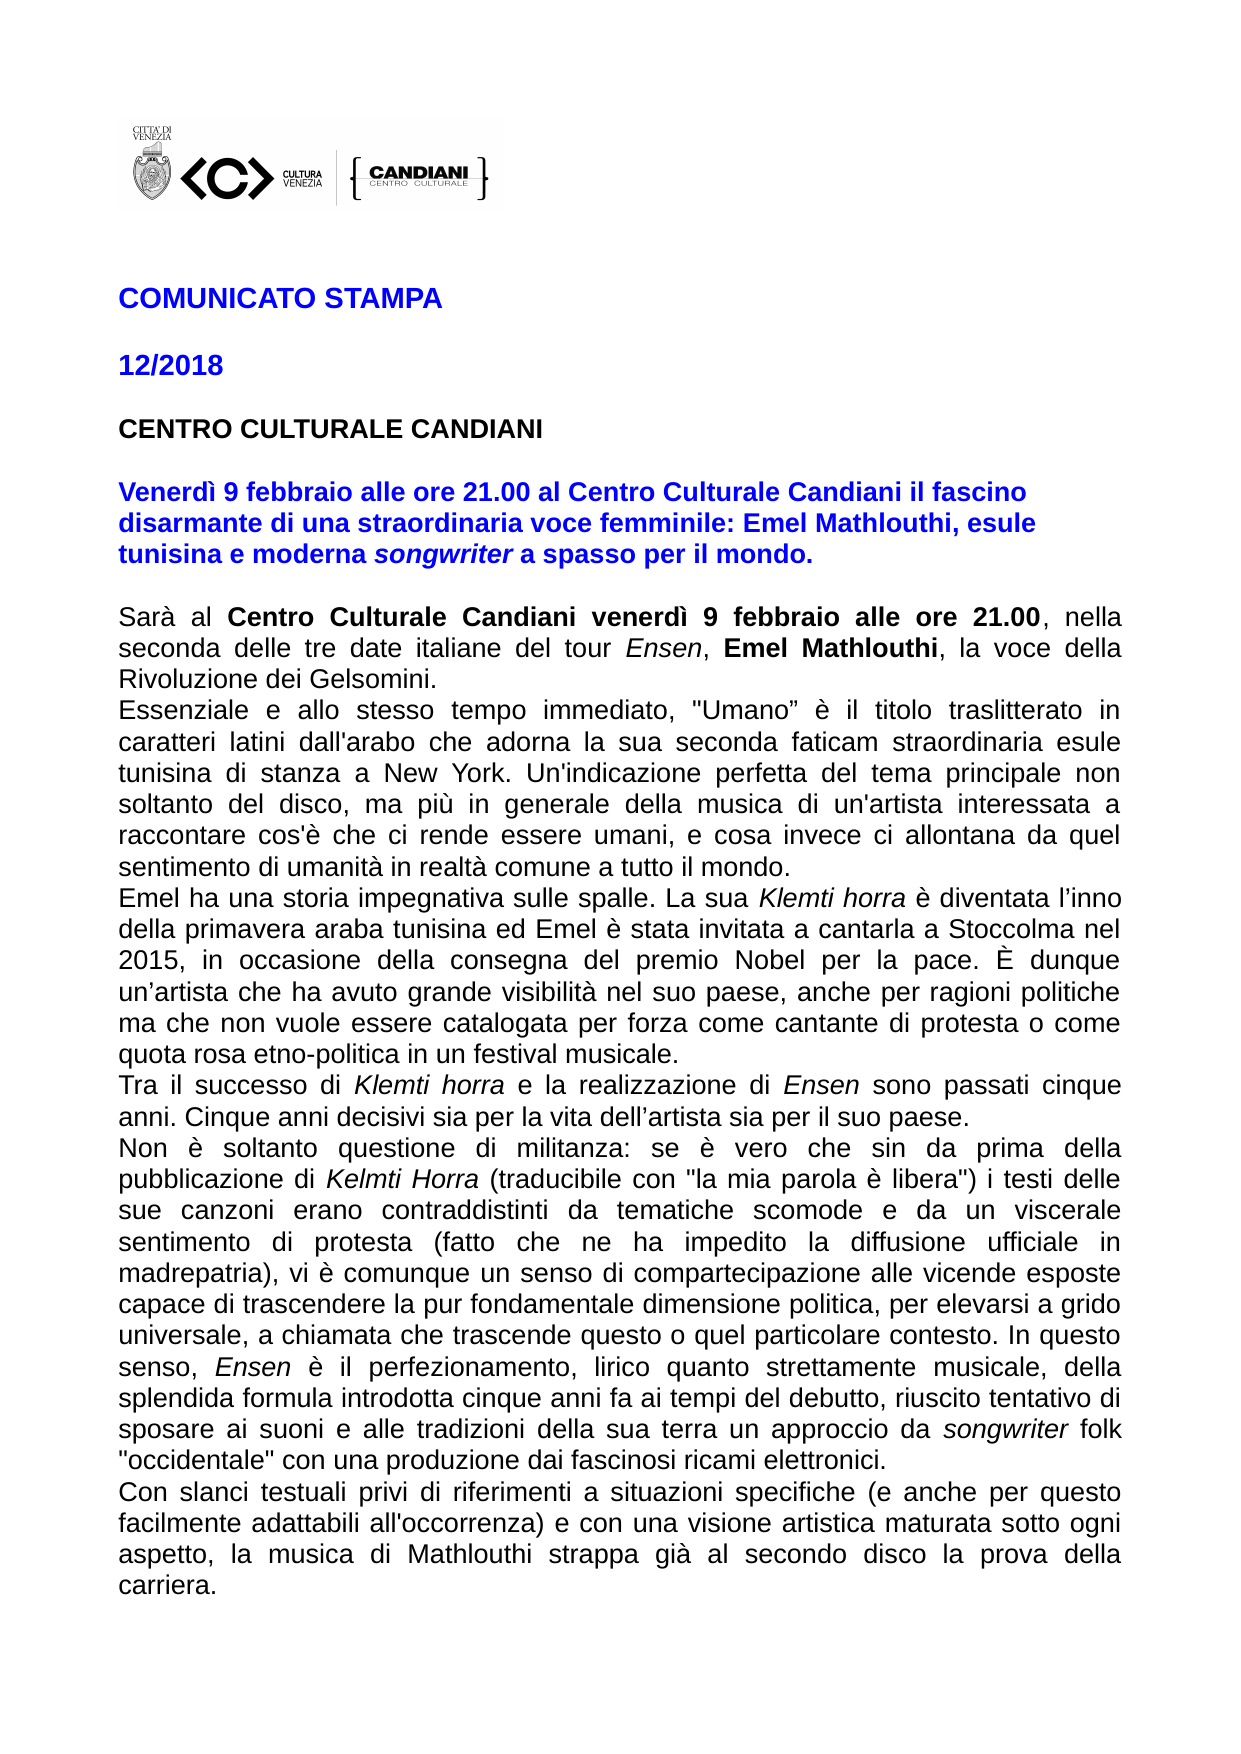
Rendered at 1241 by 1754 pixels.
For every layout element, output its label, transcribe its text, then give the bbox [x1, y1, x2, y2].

text Venerdì 9 febbraio alle ore 21.00 al Centro Culturale Candiani il fascino disarmante di una straordinaria voce femminile: Emel Mathlouthi, esule tunisina e moderna songwriter a spasso per il mondo. [118, 476, 1122, 569]
text Sarà al Centro Culturale Candiani venerdì 9 febbraio alle ore 21.00, nella seconda delle tre date italiane del tour Ensen, Emel Mathlouthi, la voce della Rivoluzione dei Gelsomini. [118, 601, 1122, 694]
text Tra il successo di Klemti horra e la realizzazione di Ensen sono passati cinque anni. Cinque anni decisivi sia per la vita dell’artista sia per il suo paese. [118, 1069, 1122, 1132]
text Con slanci testuali privi di riferimenti a situazioni specifiche (e anche per questo facilmente adattabili all'occorrenza) e con una visione artistica maturata sotto ogni aspetto, la musica di Mathlouthi strappa già al secondo disco la prova della carriera. [118, 1476, 1122, 1601]
text Non è soltanto questione di militanza: se è vero che sin da prima della pubblicazione di Kelmti Horra (traducibile con "la mia parola è libera") i testi delle sue canzoni erano contraddistinti da tematiche scomode e da un viscerale sentimento di protesta (fatto che ne ha impedito la diffusione ufficiale in madrepatria), vi è comunque un senso di compartecipazione alle vicende esposte capace di trascendere la pur fondamentale dimensione politica, per elevarsi a grido universale, a chiamata che trascende questo o quel particolare contesto. In questo senso, Ensen è il perfezionamento, lirico quanto strettamente musicale, della splendida formula introdotta cinque anni fa ai tempi del debutto, riuscito tentativo di sposare ai suoni e alle tradizioni della sua terra un approccio da songwriter folk "occidentale" con una produzione dai fascinosi ricami elettronici. [118, 1132, 1122, 1476]
text COMUNICATO STAMPA [118, 281, 1122, 315]
text Emel ha una storia impegnativa sulle spalle. La sua Klemti horra è diventata l’inno della primavera araba tunisina ed Emel è stata invitata a cantarla a Stoccolma nel 2015, in occasione della consegna del premio Nobel per la pace. È dunque un’artista che ha avuto grande visibilità nel suo paese, anche per ragioni politiche ma che non vuole essere catalogata per forza come cantante di protesta o come quota rosa etno-politica in un festival musicale. [118, 882, 1122, 1069]
text 12/2018 [118, 348, 1122, 382]
text CENTRO CULTURALE CANDIANI [118, 413, 1122, 444]
picture [116, 118, 505, 210]
text Essenziale e allo stesso tempo immediato, "Umano” è il titolo traslitterato in caratteri latini dall'arabo che adorna la sua seconda faticam straordinaria esule tunisina di stanza a New York. Un'indicazione perfetta del tema principale non soltanto del disco, ma più in generale della musica di un'artista interessata a raccontare cos'è che ci rende essere umani, e cosa invece ci allontana da quel sentimento di umanità in realtà comune a tutto il mondo. [118, 694, 1122, 882]
